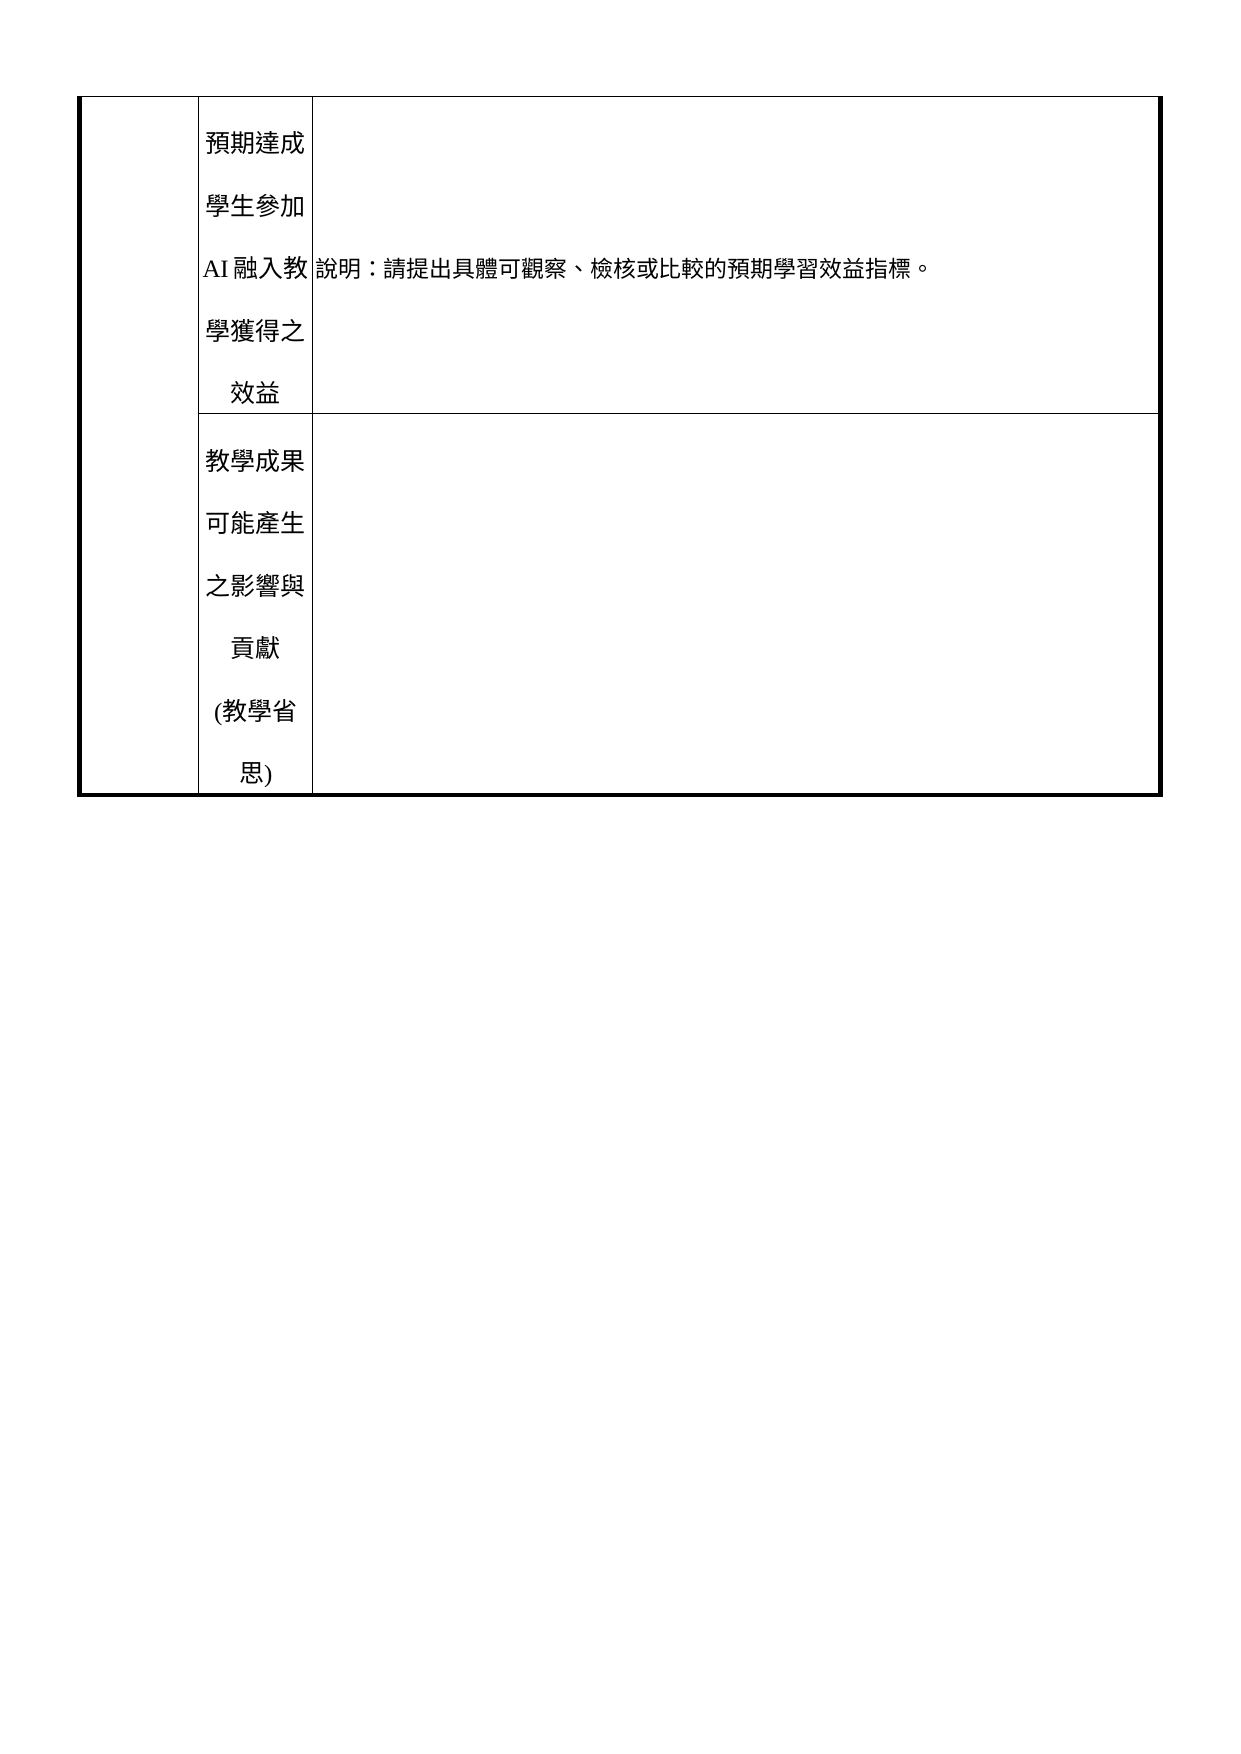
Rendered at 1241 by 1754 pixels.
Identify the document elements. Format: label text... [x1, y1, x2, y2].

table_cell 說明：請提出具體可觀察、檢核或比較的預期學習效益指標。 [313, 97, 1158, 413]
table_cell [82, 97, 198, 793]
table_cell 教學成果可能產生之影響與貢獻 (教學省思) [199, 414, 312, 793]
table_cell [313, 414, 1158, 793]
table_cell 預期達成學生參加AI融入教學獲得之效益 [199, 97, 312, 413]
